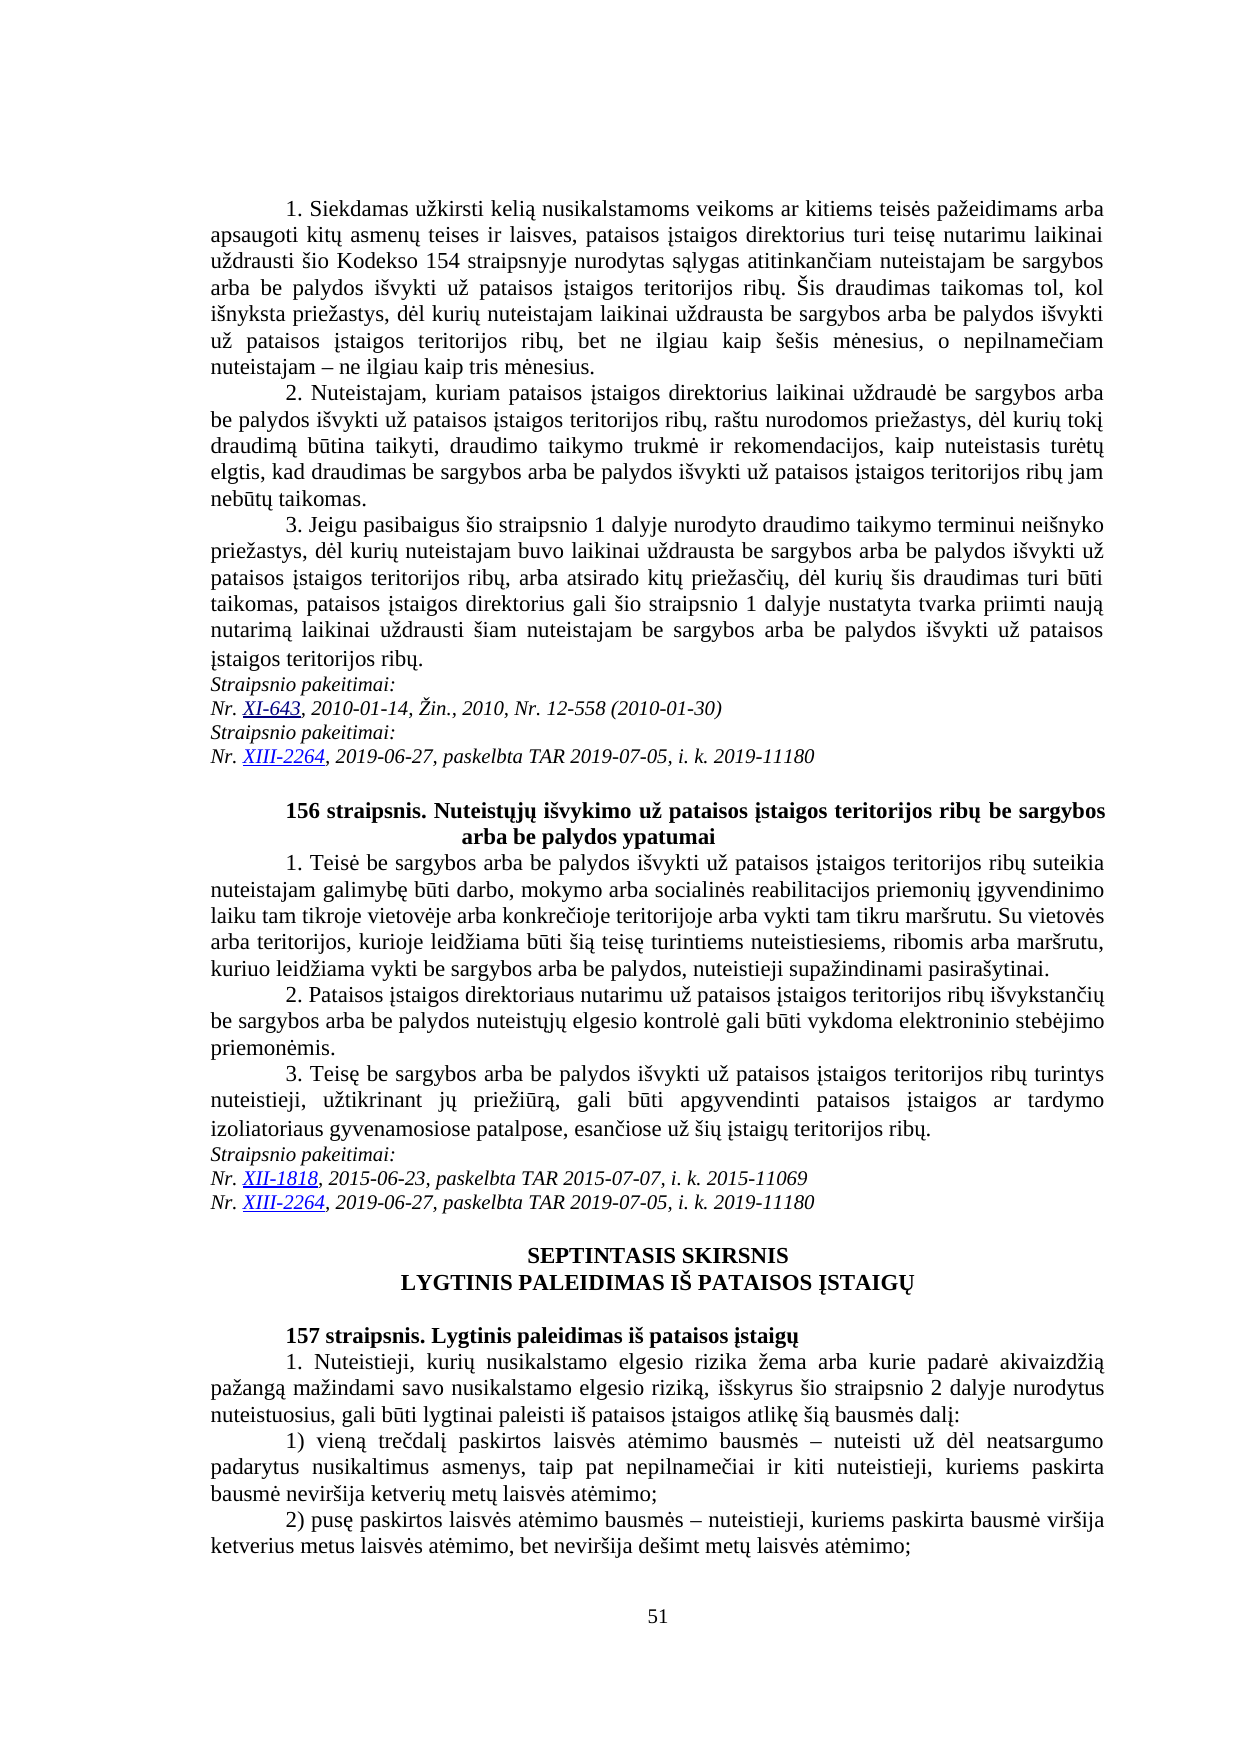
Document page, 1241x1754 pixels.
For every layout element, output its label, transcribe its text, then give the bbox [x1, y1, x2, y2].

text lygtinis paleidimas iš pataisos įstaigŲ [210, 1269, 1105, 1295]
text 157 straipsnis. Lygtinis paleidimas iš pataisos įstaigų [210, 1322, 1105, 1348]
text 156 straipsnis. Nuteistųjų išvykimo už pataisos įstaigos teritorijos ribų be sargybos arba be palydos ypatumai [285, 797, 1105, 849]
text Nr. XIII-2264, 2019-06-27, paskelbta TAR 2019-07-05, i. k. 2019-11180 [210, 1190, 1105, 1214]
text Straipsnio pakeitimai: [210, 720, 1105, 744]
text 1) vieną trečdalį paskirtos laisvės atėmimo bausmės – nuteisti už dėl neatsargumo padarytus nusikaltimus asmenys, taip pat nepilnamečiai ir kiti nuteistieji, kuriems paskirta bausmė neviršija ketverių metų laisvės atėmimo; [210, 1427, 1105, 1506]
text 1. Nuteistieji, kurių nusikalstamo elgesio rizika žema arba kurie padarė akivaizdžią pažangą mažindami savo nusikalstamo elgesio riziką, išskyrus šio straipsnio 2 dalyje nurodytus nuteistuosius, gali būti lygtinai paleisti iš pataisos įstaigos atlikę šią bausmės dalį: [210, 1348, 1105, 1427]
text 3. Teisę be sargybos arba be palydos išvykti už pataisos įstaigos teritorijos ribų turintys nuteistieji, užtikrinant jų priežiūrą, gali būti apgyvendinti pataisos įstaigos ar tardymo izoliatoriaus gyvenamosiose patalpose, esančiose už šių įstaigų teritorijos ribų. [210, 1060, 1105, 1142]
text Nr. XII-1818, 2015-06-23, paskelbta TAR 2015-07-07, i. k. 2015-11069 [210, 1166, 1105, 1190]
subtitle Septintasis skirsnis [210, 1243, 1105, 1269]
text 2. Pataisos įstaigos direktoriaus nutarimu už pataisos įstaigos teritorijos ribų išvykstančių be sargybos arba be palydos nuteistųjų elgesio kontrolė gali būti vykdoma elektroninio stebėjimo priemonėmis. [210, 981, 1105, 1060]
text 1. Teisė be sargybos arba be palydos išvykti už pataisos įstaigos teritorijos ribų suteikia nuteistajam galimybę būti darbo, mokymo arba socialinės reabilitacijos priemonių įgyvendinimo laiku tam tikroje vietovėje arba konkrečioje teritorijoje arba vykti tam tikru maršrutu. Su vietovės arba teritorijos, kurioje leidžiama būti šią teisę turintiems nuteistiesiems, ribomis arba maršrutu, kuriuo leidžiama vykti be sargybos arba be palydos, nuteistieji supažindinami pasirašytinai. [210, 849, 1105, 981]
text 2) pusę paskirtos laisvės atėmimo bausmės – nuteistieji, kuriems paskirta bausmė viršija ketverius metus laisvės atėmimo, bet neviršija dešimt metų laisvės atėmimo; [210, 1506, 1105, 1559]
text Nr. XI-643, 2010-01-14, Žin., 2010, Nr. 12-558 (2010-01-30) [210, 696, 1105, 720]
text Straipsnio pakeitimai: [210, 1142, 1105, 1166]
text 3. Jeigu pasibaigus šio straipsnio 1 dalyje nurodyto draudimo taikymo terminui neišnyko priežastys, dėl kurių nuteistajam buvo laikinai uždrausta be sargybos arba be palydos išvykti už pataisos įstaigos teritorijos ribų, arba atsirado kitų priežasčių, dėl kurių šis draudimas turi būti taikomas, pataisos įstaigos direktorius gali šio straipsnio 1 dalyje nustatyta tvarka priimti naują nutarimą laikinai uždrausti šiam nuteistajam be sargybos arba be palydos išvykti už pataisos įstaigos teritorijos ribų. [210, 511, 1105, 672]
text Nr. XIII-2264, 2019-06-27, paskelbta TAR 2019-07-05, i. k. 2019-11180 [210, 744, 1105, 768]
text 2. Nuteistajam, kuriam pataisos įstaigos direktorius laikinai uždraudė be sargybos arba be palydos išvykti už pataisos įstaigos teritorijos ribų, raštu nurodomos priežastys, dėl kurių tokį draudimą būtina taikyti, draudimo taikymo trukmė ir rekomendacijos, kaip nuteistasis turėtų elgtis, kad draudimas be sargybos arba be palydos išvykti už pataisos įstaigos teritorijos ribų jam nebūtų taikomas. [210, 379, 1105, 511]
text 1. Siekdamas užkirsti kelią nusikalstamoms veikoms ar kitiems teisės pažeidimams arba apsaugoti kitų asmenų teises ir laisves, pataisos įstaigos direktorius turi teisę nutarimu laikinai uždrausti šio Kodekso 154 straipsnyje nurodytas sąlygas atitinkančiam nuteistajam be sargybos arba be palydos išvykti už pataisos įstaigos teritorijos ribų. Šis draudimas taikomas tol, kol išnyksta priežastys, dėl kurių nuteistajam laikinai uždrausta be sargybos arba be palydos išvykti už pataisos įstaigos teritorijos ribų, bet ne ilgiau kaip šešis mėnesius, o nepilnamečiam nuteistajam – ne ilgiau kaip tris mėnesius. [210, 195, 1105, 379]
text Straipsnio pakeitimai: [210, 672, 1105, 696]
